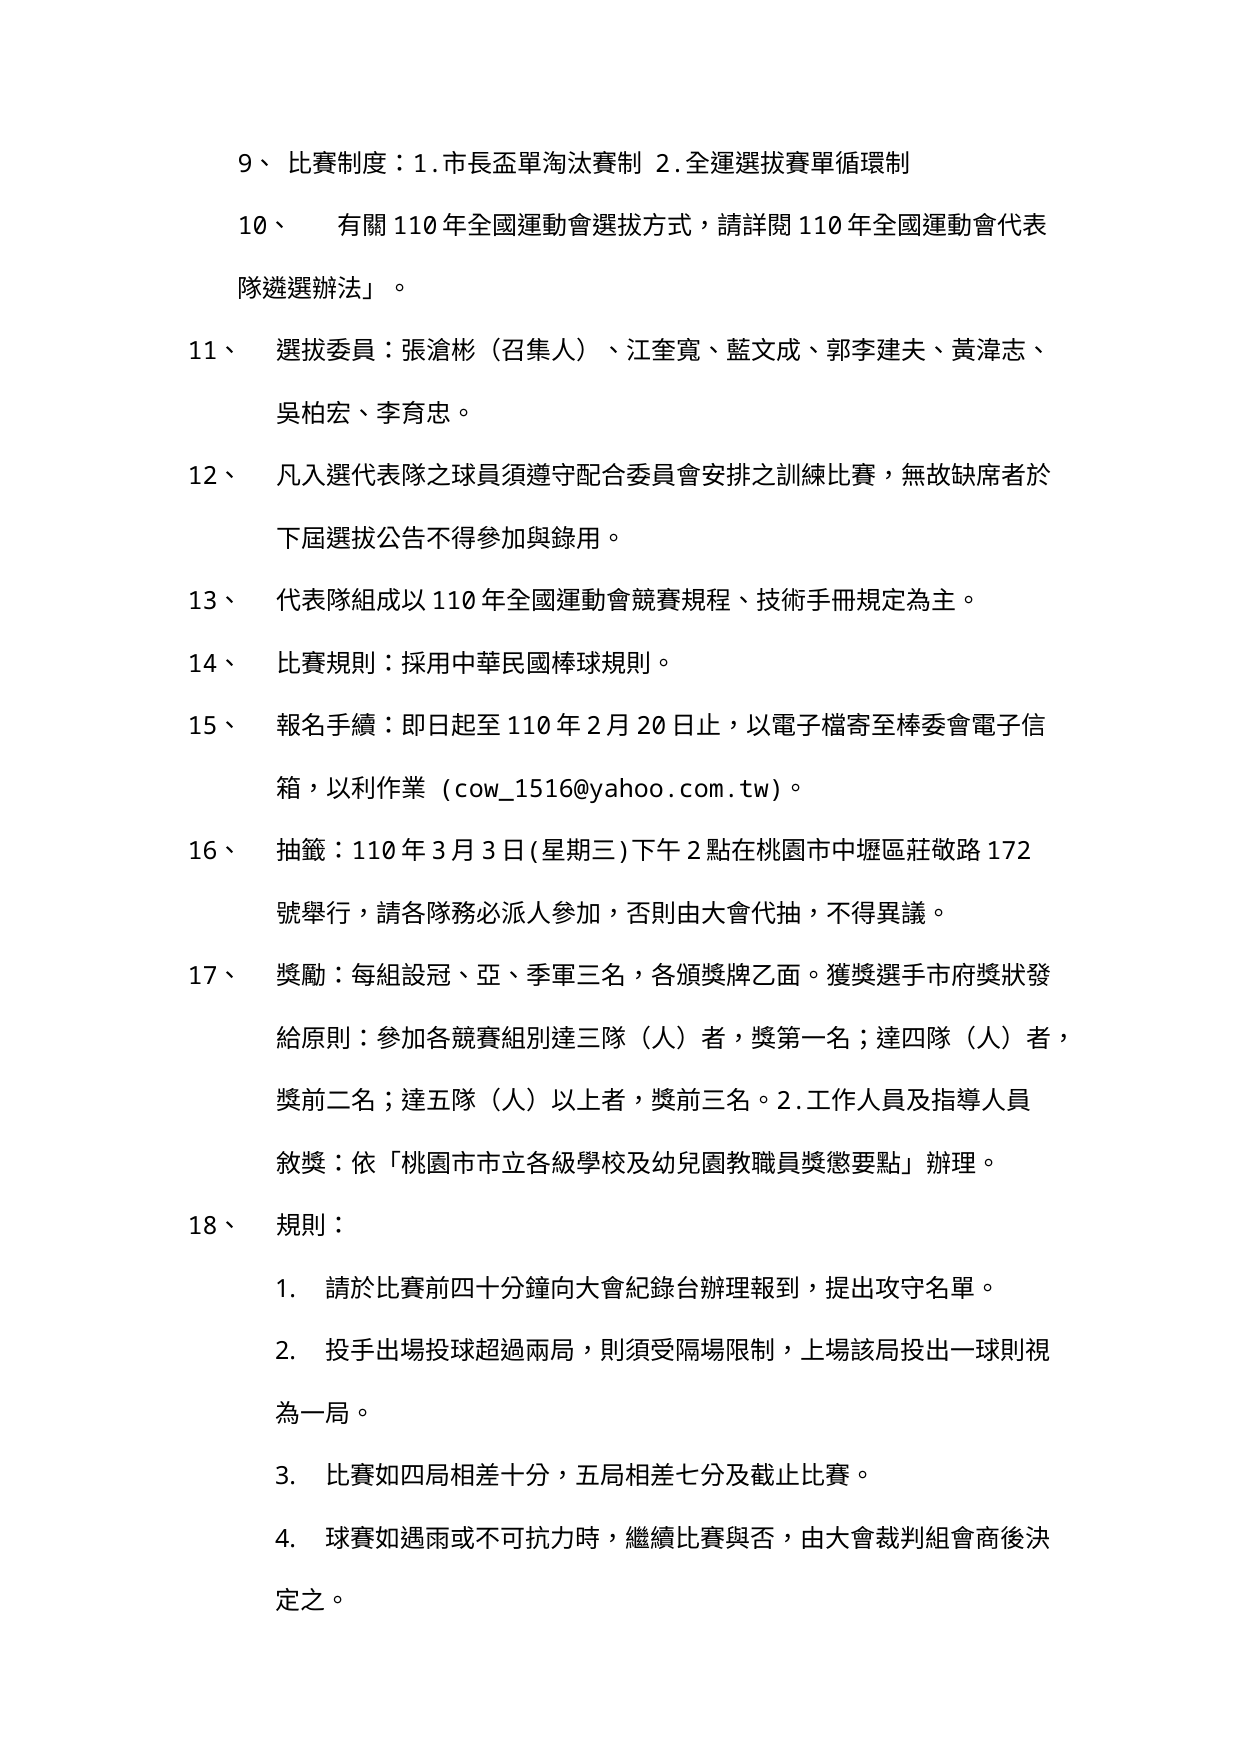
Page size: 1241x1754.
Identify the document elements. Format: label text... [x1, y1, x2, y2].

list 比賽規則：採用中華民國棒球規則。 [187, 619, 1053, 682]
list 比賽如四局相差十分，五局相差七分及截止比賽。 [275, 1432, 1053, 1494]
list 代表隊組成以110年全國運動會競賽規程、技術手冊規定為主。 [187, 557, 1053, 619]
list 獎勵：每組設冠、亞、季軍三名，各頒獎牌乙面。獲獎選手市府獎狀發給原則：參加各競賽組別達三隊（人）者，獎第一名；達四隊（人）者，獎前二名；達五隊（人）以上者，獎前三名。2.工作人員及指導人員敘獎：依「桃園市市立各級學校及幼兒園教職員獎懲要點」辦理。 [187, 932, 1053, 1182]
list 投手出場投球超過兩局，則須受隔場限制，上場該局投出一球則視為一局。 [275, 1307, 1053, 1432]
list 比賽制度：1.市長盃單淘汰賽制 2.全運選拔賽單循環制 [237, 119, 1053, 182]
list 球賽如遇雨或不可抗力時，繼續比賽與否，由大會裁判組會商後決定之。 [275, 1494, 1053, 1619]
list 規則： [187, 1182, 1053, 1244]
list 報名手續：即日起至110年2月20日止，以電子檔寄至棒委會電子信箱，以利作業 (cow_1516@yahoo.com.tw)。 [187, 682, 1053, 807]
list 抽籤：110年3月3日(星期三)下午2點在桃園市中壢區莊敬路172號舉行，請各隊務必派人參加，否則由大會代抽，不得異議。 [187, 807, 1053, 932]
list 選拔委員：張滄彬（召集人）、江奎寬、藍文成、郭李建夫、黃湋志、吳柏宏、李育忠。 [187, 307, 1053, 432]
list 請於比賽前四十分鐘向大會紀錄台辦理報到，提出攻守名單。 [275, 1244, 1053, 1307]
list 凡入選代表隊之球員須遵守配合委員會安排之訓練比賽，無故缺席者於下屆選拔公告不得參加與錄用。 [187, 432, 1053, 557]
list 有關110年全國運動會選拔方式，請詳閱110年全國運動會代表隊遴選辦法」。 [237, 182, 1053, 307]
